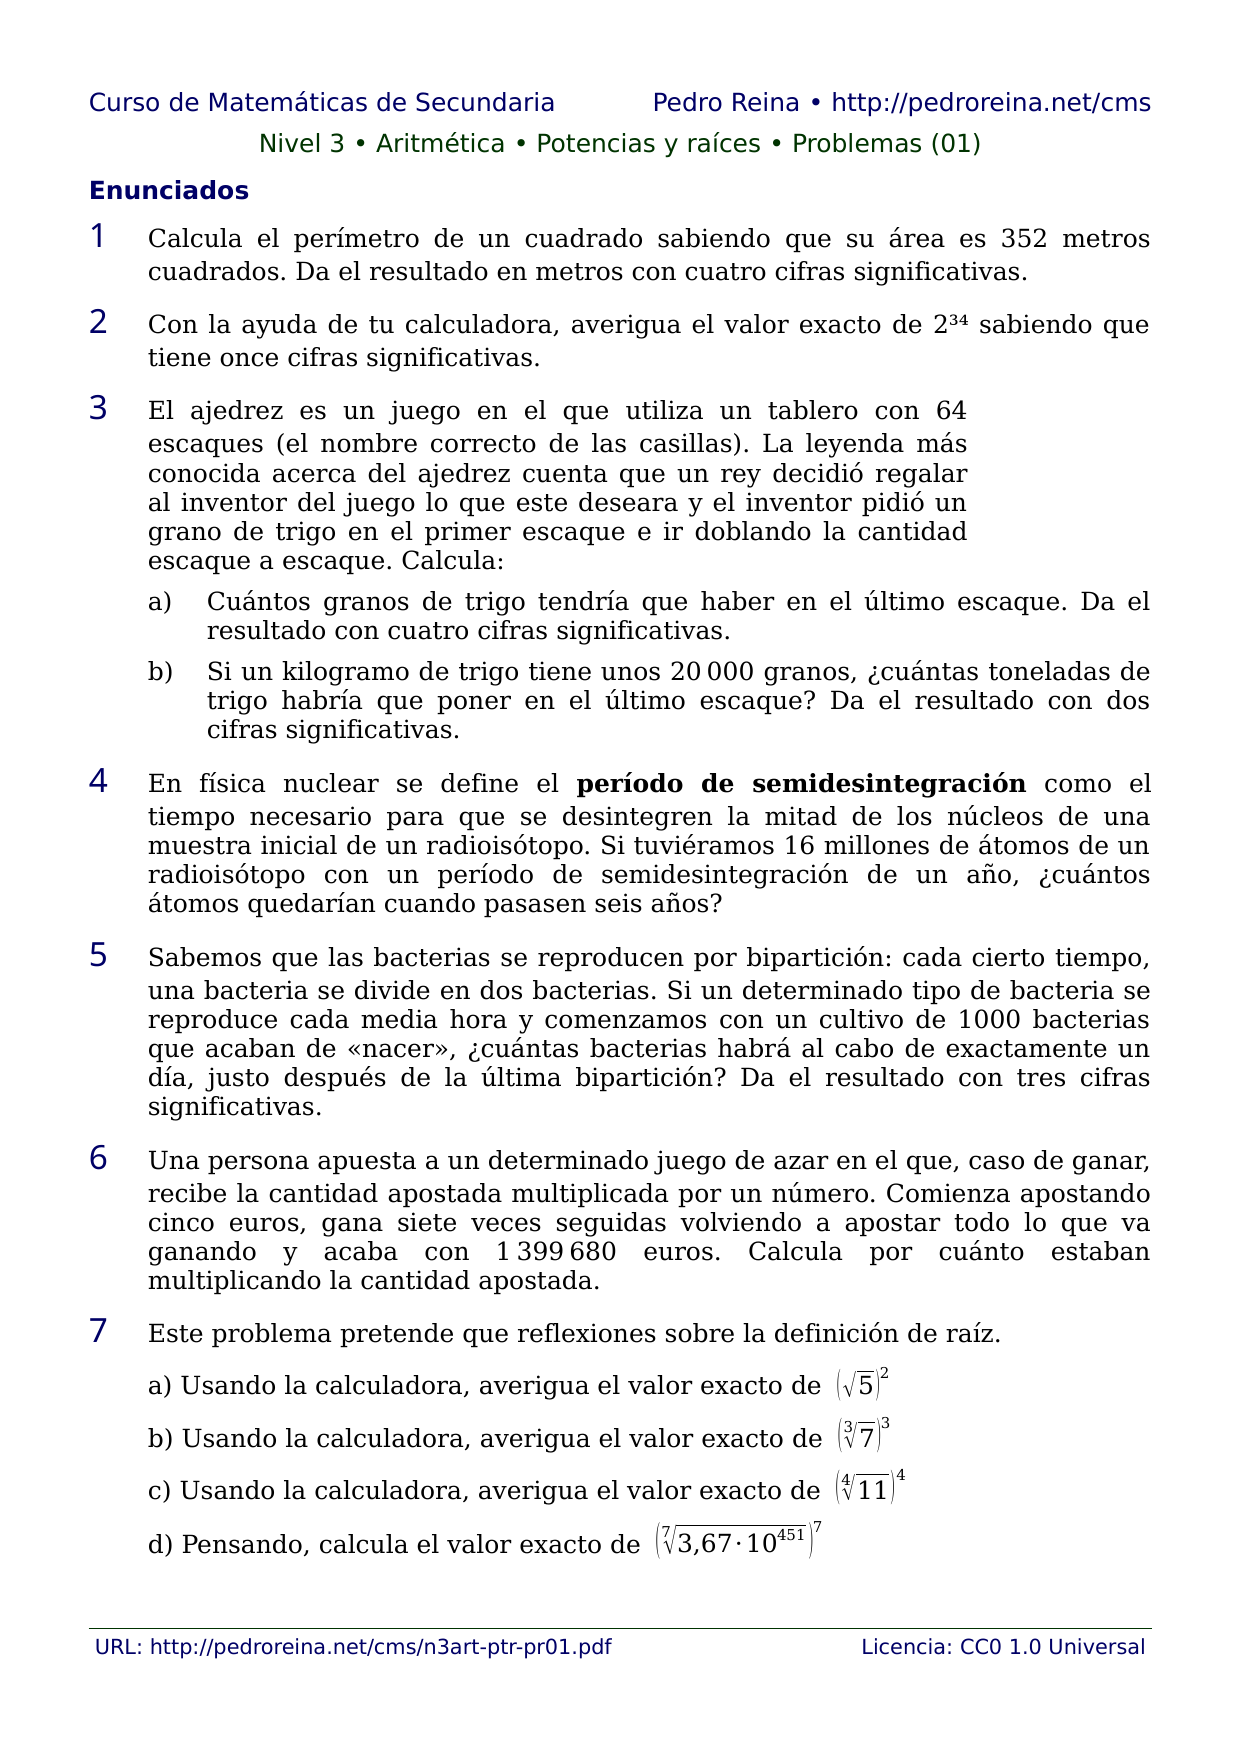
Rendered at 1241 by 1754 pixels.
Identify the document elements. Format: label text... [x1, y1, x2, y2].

text Enunciados [88, 176, 1152, 206]
list Una persona apuesta a un determinado juego de azar en el que, caso de ganar, recibe la cantidad apostada multiplicada por un número. Comienza apostando cinco euros, gana siete veces seguidas volviendo a apostar todo lo que va ganando y acaba con 1 399 680 euros. Calcula por cuánto estaban multiplicando la cantidad apostada. [88, 1133, 1152, 1296]
list En física nuclear se define el período de semidesintegración como el tiempo necesario para que se desintegren la mitad de los núcleos de una muestra inicial de un radioisótopo. Si tuviéramos 16 millones de átomos de un radioisótopo con un período de semidesintegración de un año, ¿cuántos átomos quedarían cuando pasasen seis años? [88, 757, 1152, 919]
text b) Si un kilogramo de trigo tiene unos 20 000 granos, ¿cuántas toneladas de trigo habría que poner en el último escaque? Da el resultado con dos cifras significativas. [148, 657, 1152, 745]
text c) Usando la calculadora, averigua el valor exacto de [148, 1466, 1152, 1507]
text Nivel 3 • Aritmética • Potencias y raíces • Problemas (01) [88, 129, 1152, 159]
text a) Usando la calculadora, averigua el valor exacto de [148, 1364, 1152, 1402]
list Con la ayuda de tu calculadora, averigua el valor exacto de 2³⁴ sabiendo que tiene once cifras significativas. [88, 298, 1152, 372]
list Este problema pretende que reflexiones sobre la definición de raíz. [88, 1307, 1152, 1353]
list Sabemos que las bacterias se reproducen por bipartición: cada cierto tiempo, una bacteria se divide en dos bacterias. Si un determinado tipo de bacteria se reproduce cada media hora y comenzamos con un cultivo de 1000 bacterias que acaban de «nacer», ¿cuántas bacterias habrá al cabo de exactamente un día, justo después de la última bipartición? Da el resultado con tres cifras significativas. [88, 930, 1152, 1122]
text Curso de Matemáticas de Secundaria Pedro Reina • http://pedroreina.net/cms [88, 88, 1152, 118]
text b) Usando la calculadora, averigua el valor exacto de [148, 1414, 1152, 1454]
list El ajedrez es un juego en el que utiliza un tablero con 64 escaques (el nombre correcto de las casillas). La leyenda más conocida acerca del ajedrez cuenta que un rey decidió regalar al inventor del juego lo que este deseara y el inventor pidió un grano de trigo en el primer escaque e ir doblando la cantidad escaque a escaque. Calcula: [88, 384, 1152, 575]
text d) Pensando, calcula el valor exacto de [148, 1518, 1152, 1561]
text a) Cuántos granos de trigo tendría que haber en el último escaque. Da el resultado con cuatro cifras significativas. [148, 587, 1152, 646]
list Calcula el perímetro de un cuadrado sabiendo que su área es 352 metros cuadrados. Da el resultado en metros con cuatro cifras significativas. [88, 211, 1152, 286]
